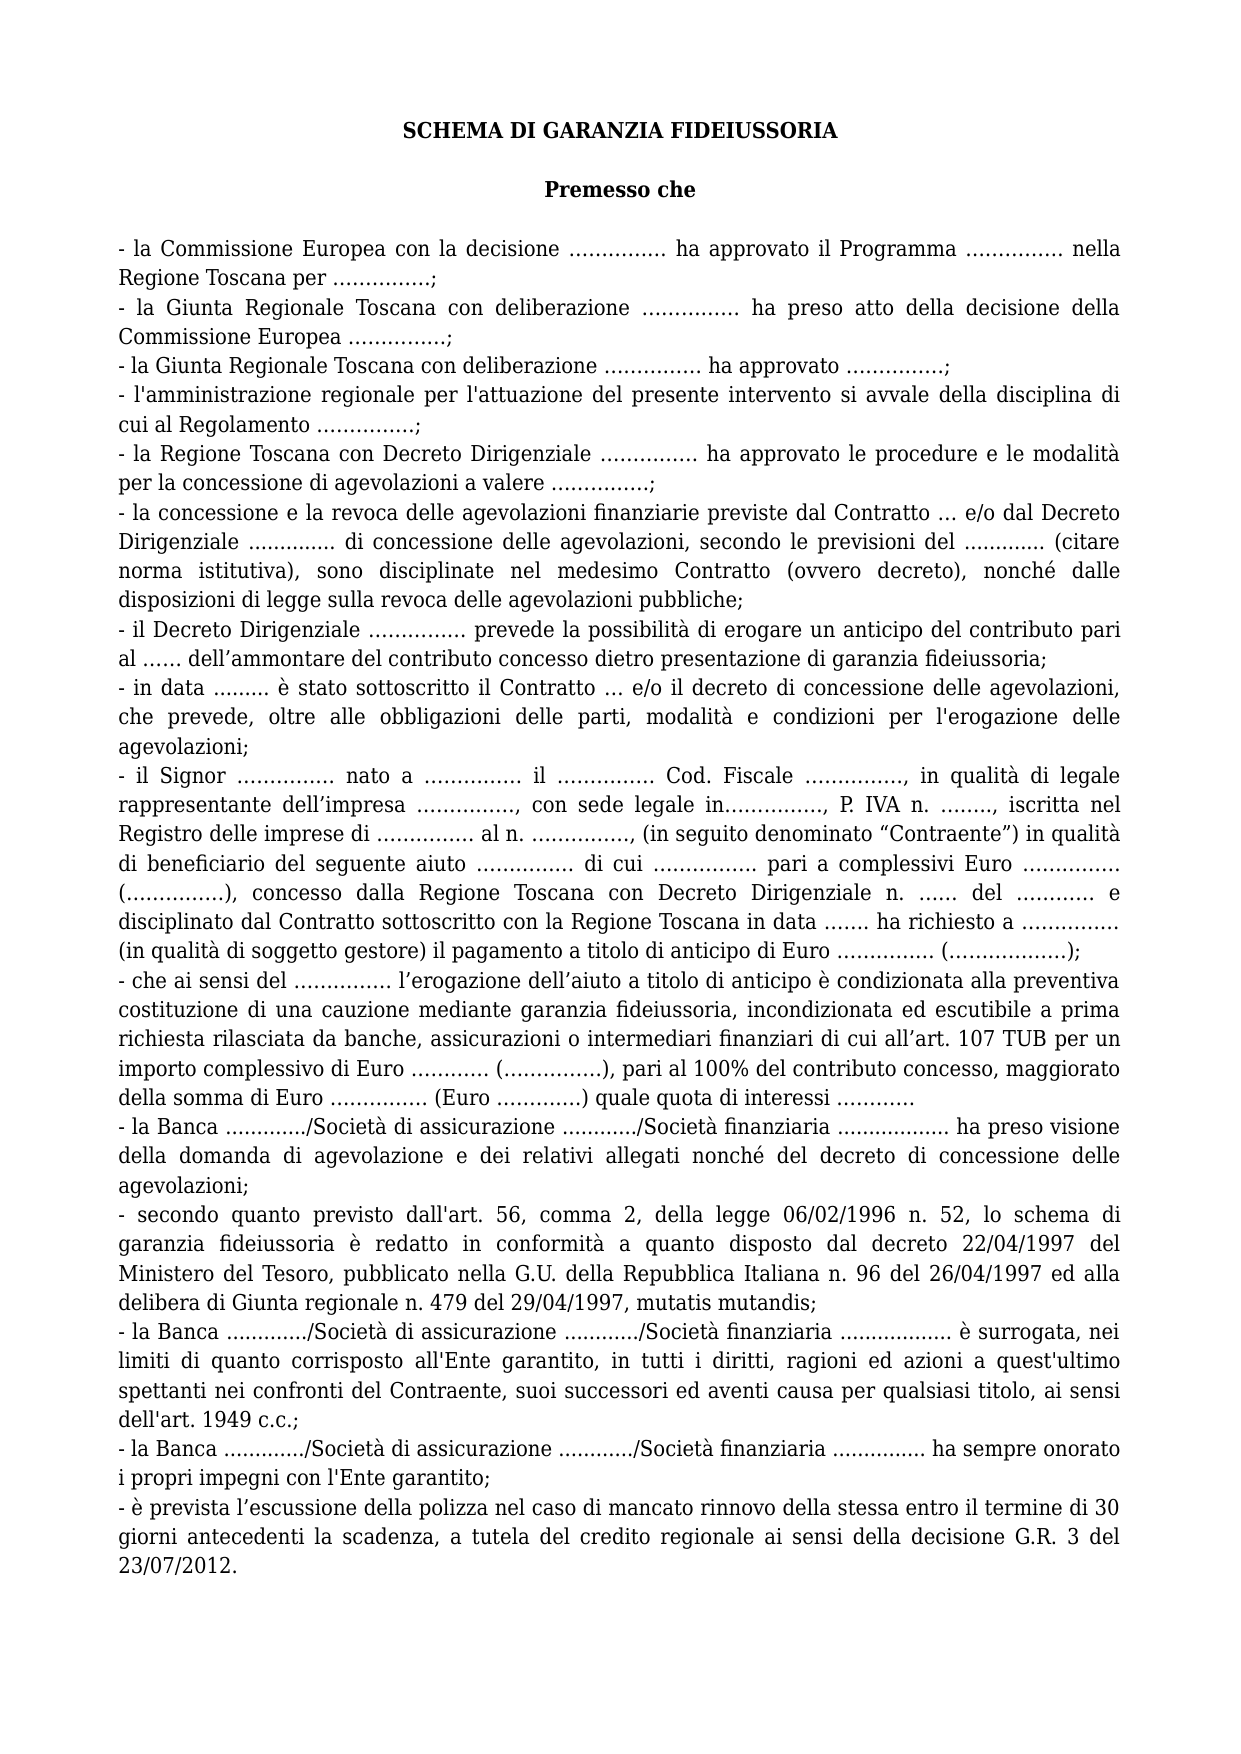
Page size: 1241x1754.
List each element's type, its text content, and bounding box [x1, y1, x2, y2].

text SCHEMA DI GARANZIA FIDEIUSSORIA [118, 118, 1122, 144]
text - che ai sensi del …………… l’erogazione dell’aiuto a titolo di anticipo è condizionata alla preventiva costituzione di una cauzione mediante garanzia fideiussoria, incondizionata ed escutibile a prima richiesta rilasciata da banche, assicurazioni o intermediari finanziari di cui all’art. 107 TUB per un importo complessivo di Euro ………… (……………), pari al 100% del contributo concesso, maggiorato della somma di Euro …………… (Euro ………….) quale quota di interessi ………… [118, 968, 1122, 1111]
text - la Commissione Europea con la decisione …………… ha approvato il Programma …………… nella Regione Toscana per ……………; [118, 236, 1122, 291]
text - secondo quanto previsto dall'art. 56, comma 2, della legge 06/02/1996 n. 52, lo schema di garanzia fideiussoria è redatto in conformità a quanto disposto dal decreto 22/04/1997 del Ministero del Tesoro, pubblicato nella G.U. della Repubblica Italiana n. 96 del 26/04/1997 ed alla delibera di Giunta regionale n. 479 del 29/04/1997, mutatis mutandis; [118, 1202, 1122, 1315]
text Premesso che [118, 177, 1122, 203]
text - la Giunta Regionale Toscana con deliberazione …………… ha approvato ……………; [118, 353, 1122, 379]
text - la Banca ............./Società di assicurazione ............/Società finanziaria ............... ha sempre onorato i propri impegni con l'Ente garantito; [118, 1436, 1122, 1491]
text - la Giunta Regionale Toscana con deliberazione …………… ha preso atto della decisione della Commissione Europea ……………; [118, 295, 1122, 349]
text - l'amministrazione regionale per l'attuazione del presente intervento si avvale della disciplina di cui al Regolamento ……………; [118, 382, 1122, 437]
text - è prevista l’escussione della polizza nel caso di mancato rinnovo della stessa entro il termine di 30 giorni antecedenti la scadenza, a tutela del credito regionale ai sensi della decisione G.R. 3 del 23/07/2012. [118, 1495, 1122, 1579]
text - la concessione e la revoca delle agevolazioni finanziarie previste dal Contratto … e/o dal Decreto Dirigenziale .............. di concessione delle agevolazioni, secondo le previsioni del ............. (citare norma istitutiva), sono disciplinate nel medesimo Contratto (ovvero decreto), nonché dalle disposizioni di legge sulla revoca delle agevolazioni pubbliche; [118, 499, 1122, 613]
text - in data ......... è stato sottoscritto il Contratto … e/o il decreto di concessione delle agevolazioni, che prevede, oltre alle obbligazioni delle parti, modalità e condizioni per l'erogazione delle agevolazioni; [118, 675, 1122, 759]
text - la Banca ............./Società di assicurazione ............/Società finanziaria .................. ha preso visione della domanda di agevolazione e dei relativi allegati nonché del decreto di concessione delle agevolazioni; [118, 1114, 1122, 1198]
text - la Regione Toscana con Decreto Dirigenziale …………… ha approvato le procedure e le modalità per la concessione di agevolazioni a valere ……………; [118, 441, 1122, 496]
text - il Decreto Dirigenziale …………… prevede la possibilità di erogare un anticipo del contributo pari al …… dell’ammontare del contributo concesso dietro presentazione di garanzia fideiussoria; [118, 617, 1122, 671]
text - il Signor …………… nato a …………… il …………… Cod. Fiscale ……………, in qualità di legale rappresentante dell’impresa ……………, con sede legale in……………, P. IVA n. …….., iscritta nel Registro delle imprese di …………… al n. ……………, (in seguito denominato “Contraente”) in qualità di beneficiario del seguente aiuto …………… di cui ……………. pari a complessivi Euro ……………(……………), concesso dalla Regione Toscana con Decreto Dirigenziale n. …… del ………… e disciplinato dal Contratto sottoscritto con la Regione Toscana in data ……. ha richiesto a …………… (in qualità di soggetto gestore) il pagamento a titolo di anticipo di Euro …………… (………………); [118, 763, 1122, 964]
text - la Banca ............./Società di assicurazione ............/Società finanziaria .................. è surrogata, nei limiti di quanto corrisposto all'Ente garantito, in tutti i diritti, ragioni ed azioni a quest'ultimo spettanti nei confronti del Contraente, suoi successori ed aventi causa per qualsiasi titolo, ai sensi dell'art. 1949 c.c.; [118, 1319, 1122, 1432]
